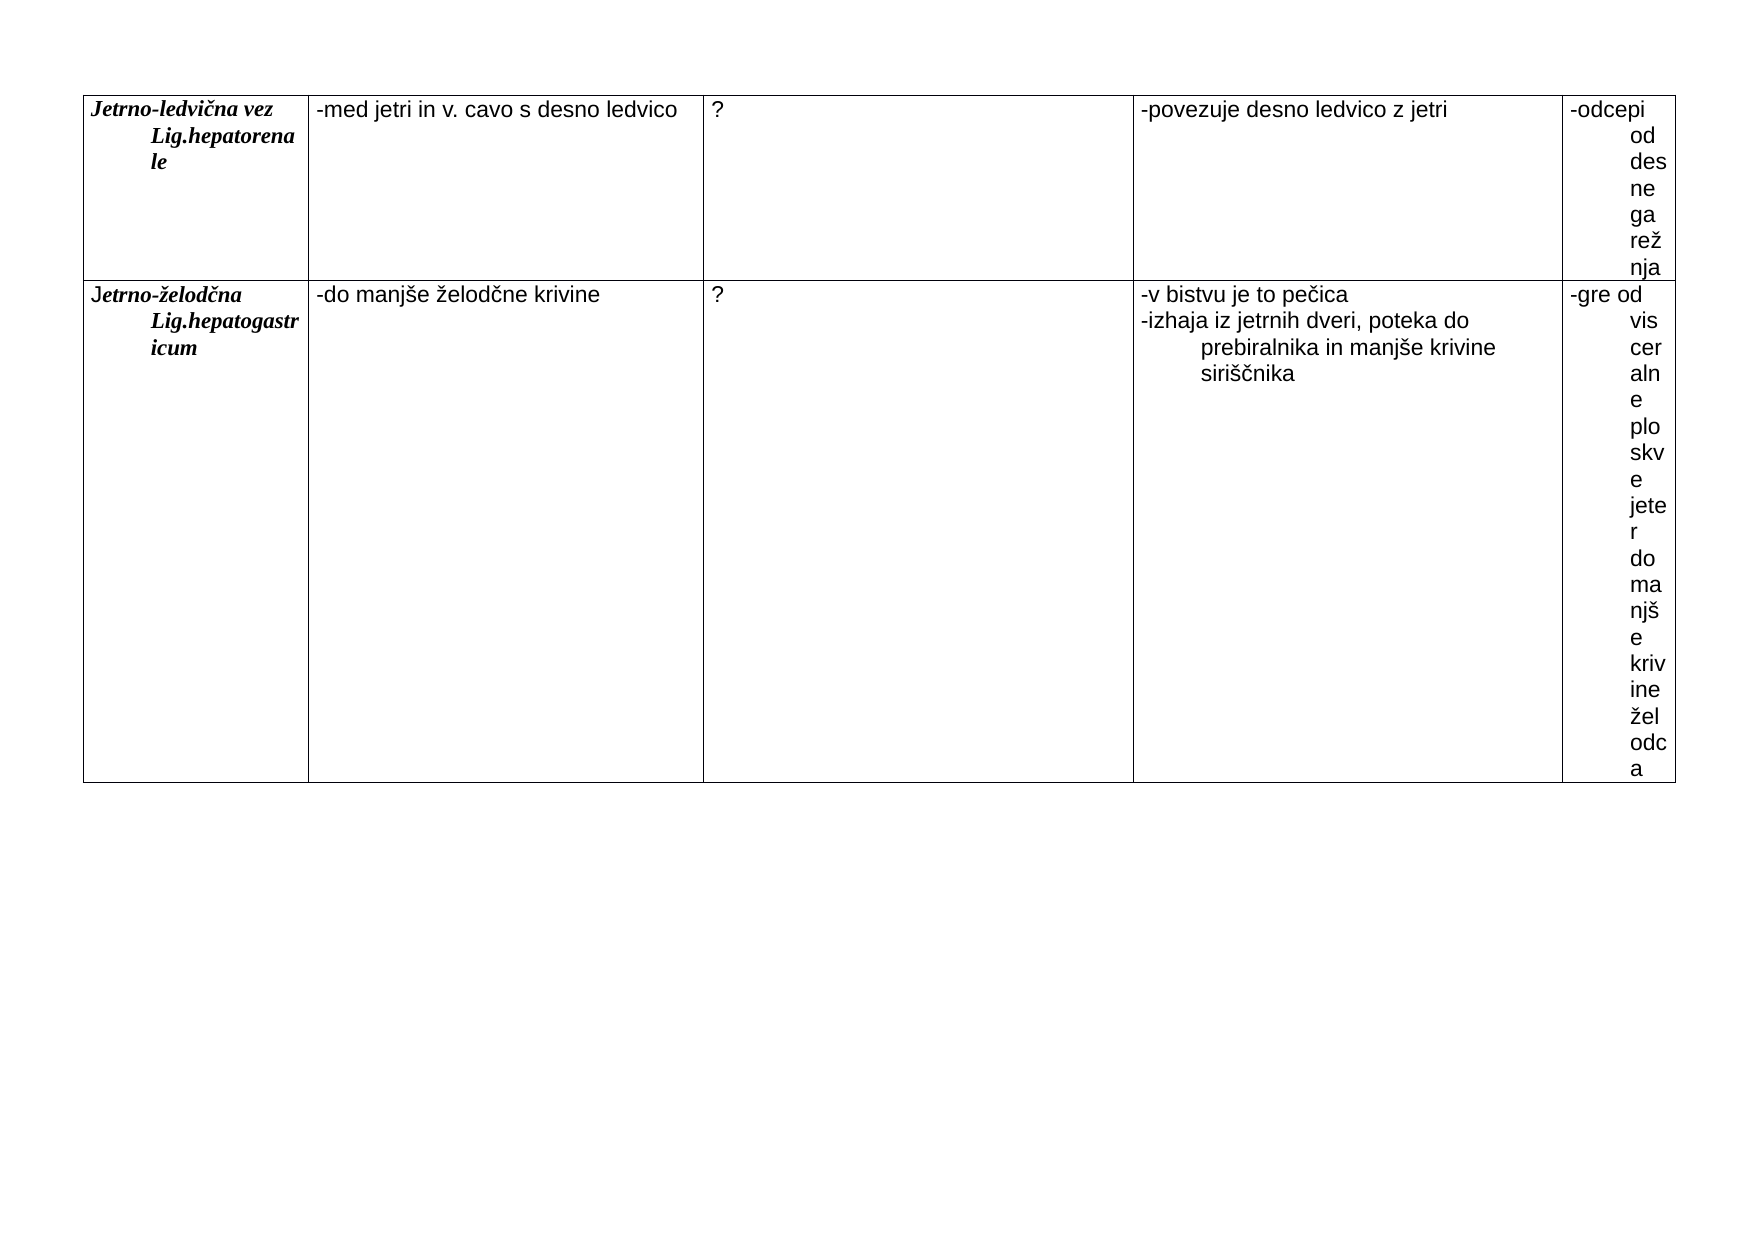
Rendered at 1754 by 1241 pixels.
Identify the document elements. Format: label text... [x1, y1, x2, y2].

table_cell -med jetri in v. cavo s desno ledvico [309, 96, 703, 280]
table_cell Jetrno-želodčna Lig.hepatogastricum [84, 281, 308, 782]
table_cell -odcepi od desnega režnja [1563, 96, 1675, 280]
table_cell -v bistvu je to pečica -izhaja iz jetrnih dveri, poteka do prebiralnika in manjše krivine siriščnika [1134, 281, 1562, 782]
table_cell -gre od visceralne ploskve jeter do manjše krivine želodca [1563, 281, 1675, 782]
table_cell Jetrno-ledvična vez Lig.hepatorenale [84, 96, 308, 280]
table_cell -do manjše želodčne krivine [309, 281, 703, 782]
table_cell -povezuje desno ledvico z jetri [1134, 96, 1562, 280]
table_cell ? [704, 96, 1133, 280]
table_cell ? [704, 281, 1133, 782]
